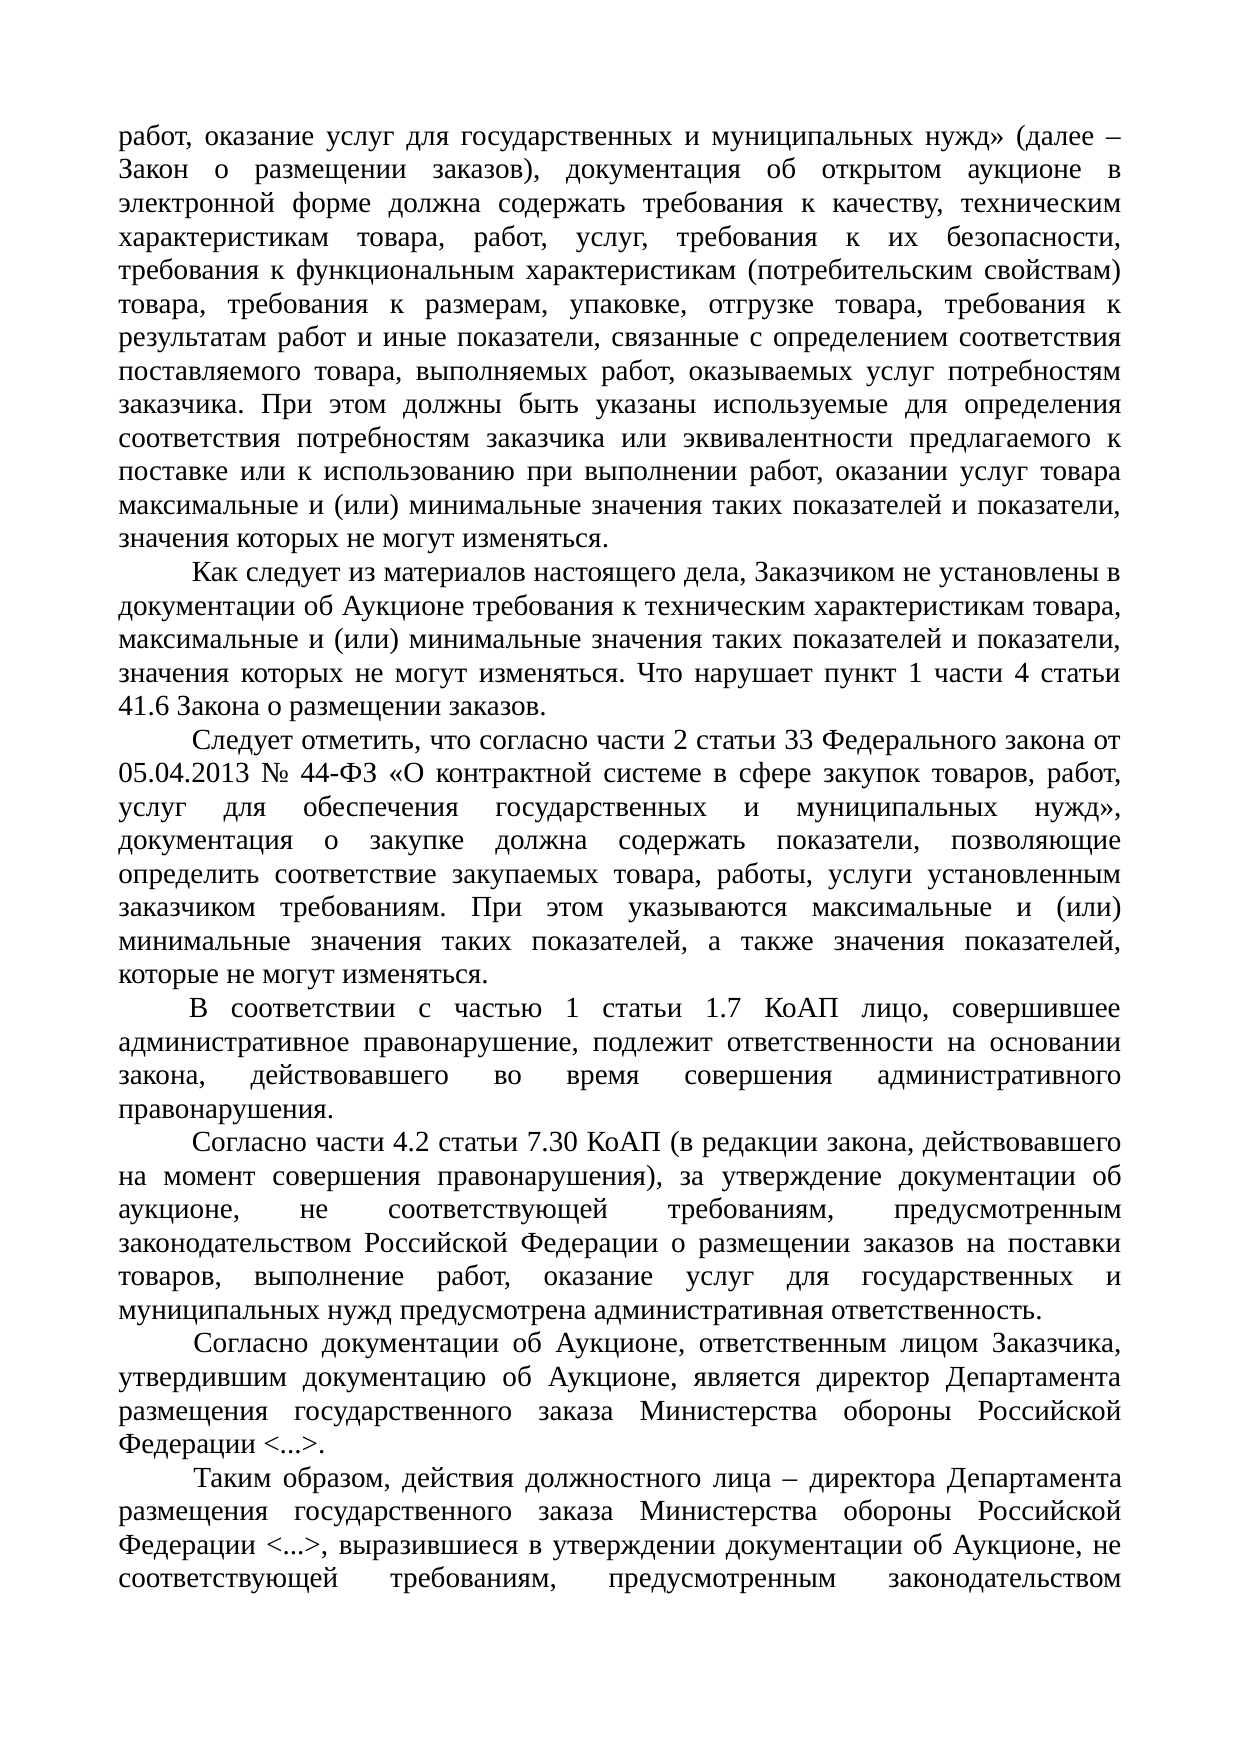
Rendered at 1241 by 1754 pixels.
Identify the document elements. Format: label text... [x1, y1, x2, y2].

text Согласно документации об Аукционе, ответственным лицом Заказчика, утвердившим документацию об Аукционе, является директор Департамента размещения государственного заказа Министерства обороны Российской Федерации <...>. [118, 1326, 1122, 1460]
text Таким образом, действия должностного лица – директора Департамента размещения государственного заказа Министерства обороны Российской Федерации <...>, выразившиеся в утверждении документации об Аукционе, не соответствующей требованиям, предусмотренным законодательством [118, 1460, 1122, 1594]
text В соответствии с частью 1 статьи 1.7 КоАП лицо, совершившее административное правонарушение, подлежит ответственности на основании закона, действовавшего во время совершения административного правонарушения. [118, 990, 1122, 1124]
text Как следует из материалов настоящего дела, Заказчиком не установлены в документации об Аукционе требования к техническим характеристикам товара, максимальные и (или) минимальные значения таких показателей и показатели, значения которых не могут изменяться. Что нарушает пункт 1 части 4 статьи 41.6 Закона о размещении заказов. [118, 554, 1122, 722]
text работ, оказание услуг для государственных и муниципальных нужд» (далее – Закон о размещении заказов), документация об открытом аукционе в электронной форме должна содержать требования к качеству, техническим характеристикам товара, работ, услуг, требования к их безопасности, требования к функциональным характеристикам (потребительским свойствам) товара, требования к размерам, упаковке, отгрузке товара, требования к результатам работ и иные показатели, связанные с определением соответствия поставляемого товара, выполняемых работ, оказываемых услуг потребностям заказчика. При этом должны быть указаны используемые для определения соответствия потребностям заказчика или эквивалентности предлагаемого к поставке или к использованию при выполнении работ, оказании услуг товара максимальные и (или) минимальные значения таких показателей и показатели, значения которых не могут изменяться. [118, 118, 1122, 554]
text Следует отметить, что согласно части 2 статьи 33 Федерального закона от 05.04.2013 № 44-ФЗ «О контрактной системе в сфере закупок товаров, работ, услуг для обеспечения государственных и муниципальных нужд», документация о закупке должна содержать показатели, позволяющие определить соответствие закупаемых товара, работы, услуги установленным заказчиком требованиям. При этом указываются максимальные и (или) минимальные значения таких показателей, а также значения показателей, которые не могут изменяться. [118, 722, 1122, 990]
text Согласно части 4.2 статьи 7.30 КоАП (в редакции закона, действовавшего на момент совершения правонарушения), за утверждение документации об аукционе, не соответствующей требованиям, предусмотренным законодательством Российской Федерации о размещении заказов на поставки товаров, выполнение работ, оказание услуг для государственных и муниципальных нужд предусмотрена административная ответственность. [118, 1124, 1122, 1326]
